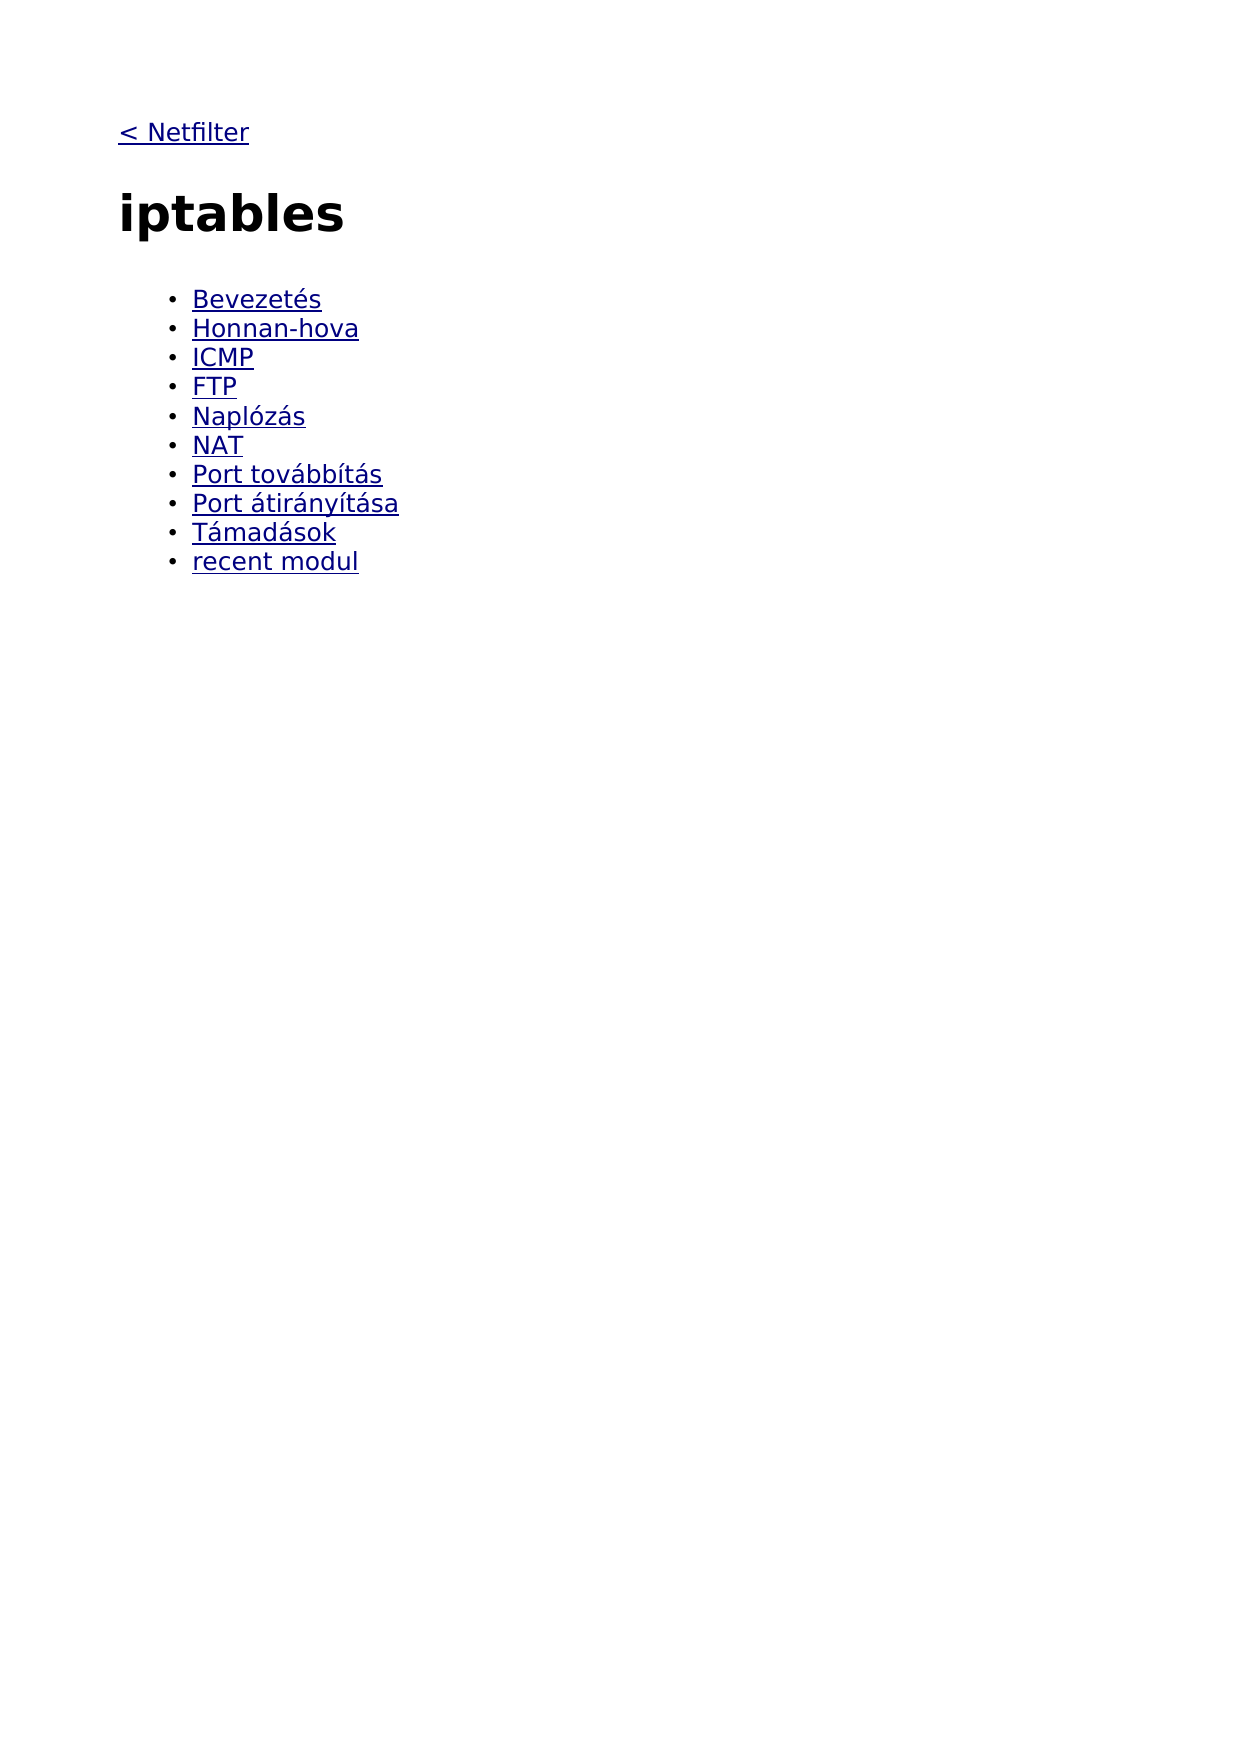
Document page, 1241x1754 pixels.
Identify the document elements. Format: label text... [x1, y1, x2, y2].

list Naplózás [177, 402, 1122, 431]
list Bevezetés [177, 285, 1122, 314]
text < Netfilter [118, 118, 1122, 147]
list Honnan-hova [177, 314, 1122, 343]
list Port átirányítása [177, 489, 1122, 518]
list recent modul [177, 547, 1122, 577]
subtitle iptables [118, 185, 1122, 243]
list FTP [177, 372, 1122, 402]
list NAT [177, 431, 1122, 460]
list Port továbbítás [177, 460, 1122, 489]
list ICMP [177, 343, 1122, 372]
list Támadások [177, 518, 1122, 547]
